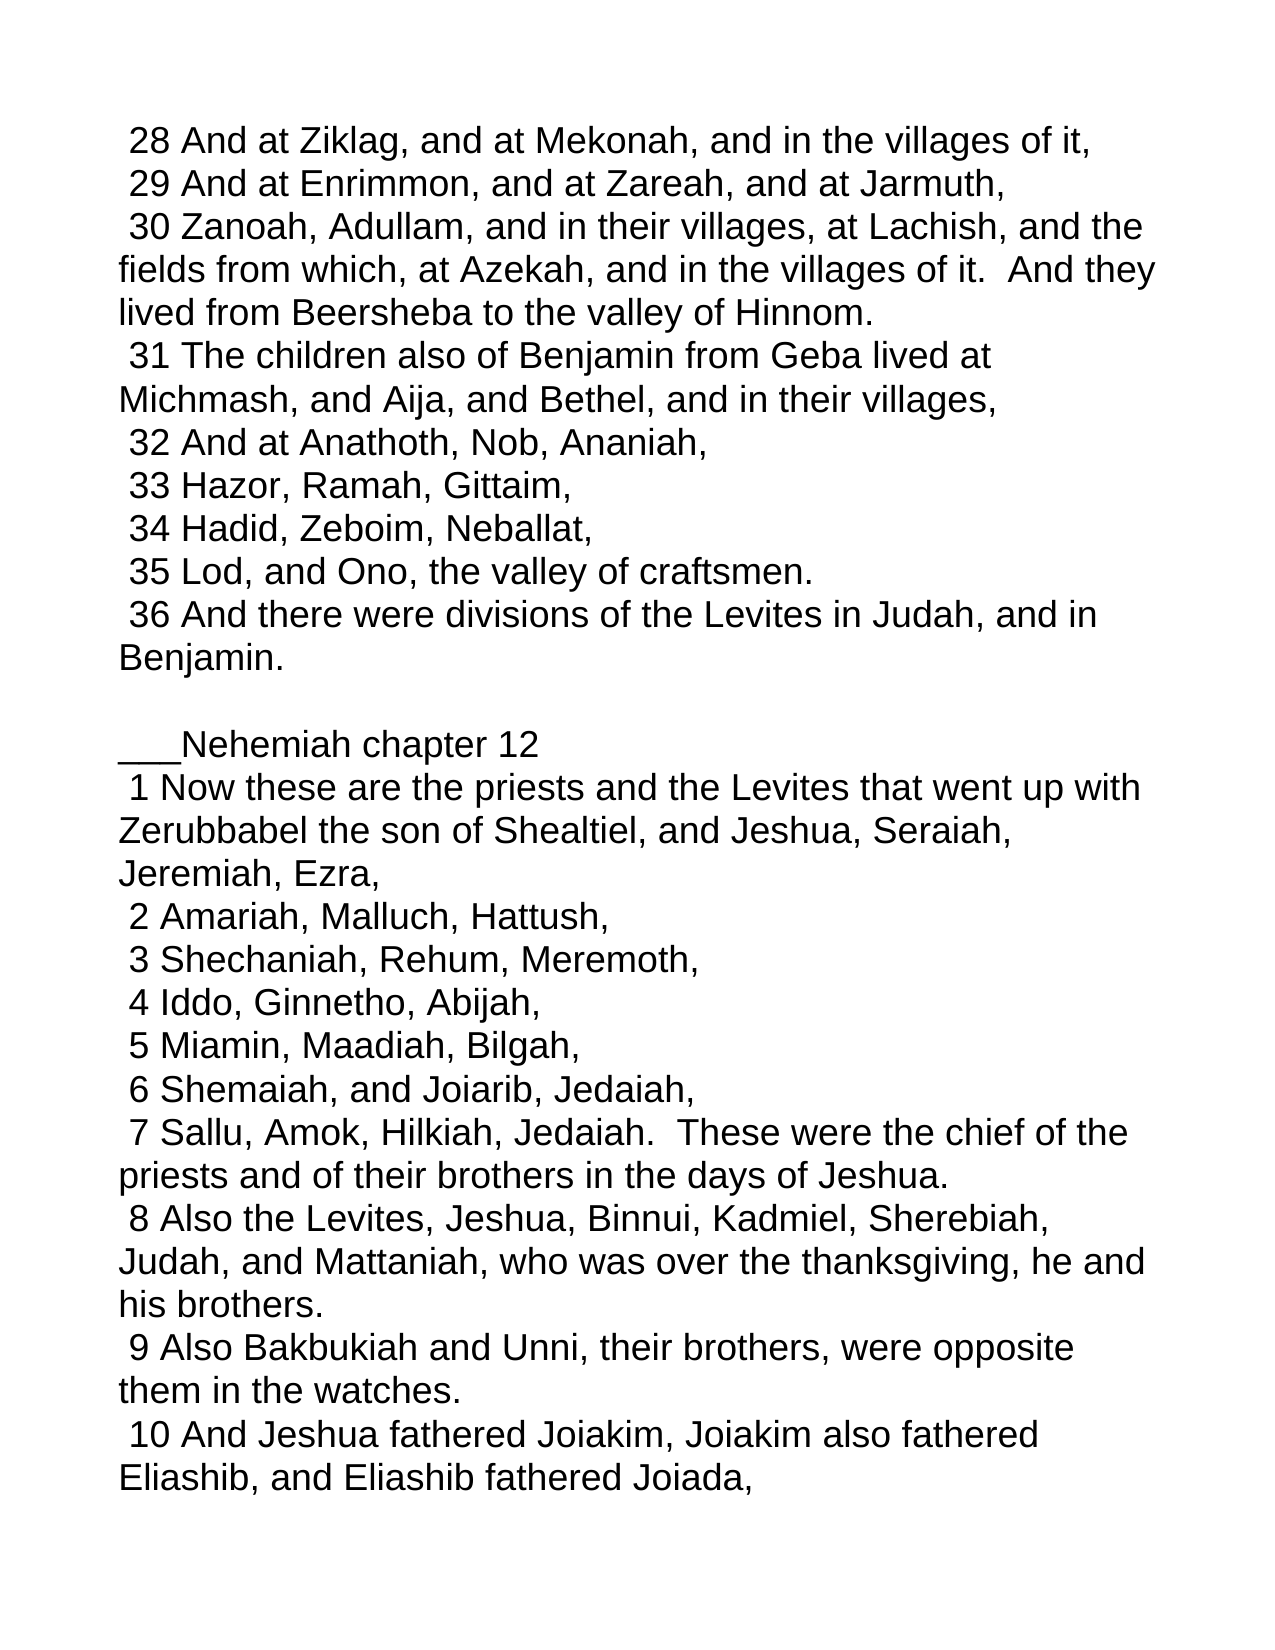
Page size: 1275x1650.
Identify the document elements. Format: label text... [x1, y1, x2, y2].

text 6 Shemaiah, and Joiarib, Jedaiah, [118, 1067, 1157, 1110]
text 28 And at Ziklag, and at Mekonah, and in the villages of it, [118, 118, 1157, 161]
text 30 Zanoah, Adullam, and in their villages, at Lachish, and the fields from which, at Azekah, and in the villages of it. And they lived from Beersheba to the valley of Hinnom. [118, 204, 1157, 334]
text 35 Lod, and Ono, the valley of craftsmen. [118, 549, 1157, 592]
text 1 Now these are the priests and the Levites that went up with Zerubbabel the son of Shealtiel, and Jeshua, Seraiah, Jeremiah, Ezra, [118, 765, 1157, 894]
text ___Nehemiah chapter 12 [118, 722, 1157, 765]
text 36 And there were divisions of the Levites in Judah, and in Benjamin. [118, 592, 1157, 679]
text 8 Also the Levites, Jeshua, Binnui, Kadmiel, Sherebiah, Judah, and Mattaniah, who was over the thanksgiving, he and his brothers. [118, 1196, 1157, 1326]
text 10 And Jeshua fathered Joiakim, Joiakim also fathered Eliashib, and Eliashib fathered Joiada, [118, 1412, 1157, 1498]
text 2 Amariah, Malluch, Hattush, [118, 894, 1157, 937]
text 32 And at Anathoth, Nob, Ananiah, [118, 420, 1157, 463]
text 29 And at Enrimmon, and at Zareah, and at Jarmuth, [118, 161, 1157, 204]
text 31 The children also of Benjamin from Geba lived at Michmash, and Aija, and Bethel, and in their villages, [118, 334, 1157, 420]
text 33 Hazor, Ramah, Gittaim, [118, 463, 1157, 506]
text 3 Shechaniah, Rehum, Meremoth, [118, 937, 1157, 981]
text 34 Hadid, Zeboim, Neballat, [118, 506, 1157, 549]
text 5 Miamin, Maadiah, Bilgah, [118, 1024, 1157, 1067]
text 7 Sallu, Amok, Hilkiah, Jedaiah. These were the chief of the priests and of their brothers in the days of Jeshua. [118, 1110, 1157, 1196]
text 9 Also Bakbukiah and Unni, their brothers, were opposite them in the watches. [118, 1326, 1157, 1412]
text 4 Iddo, Ginnetho, Abijah, [118, 981, 1157, 1024]
